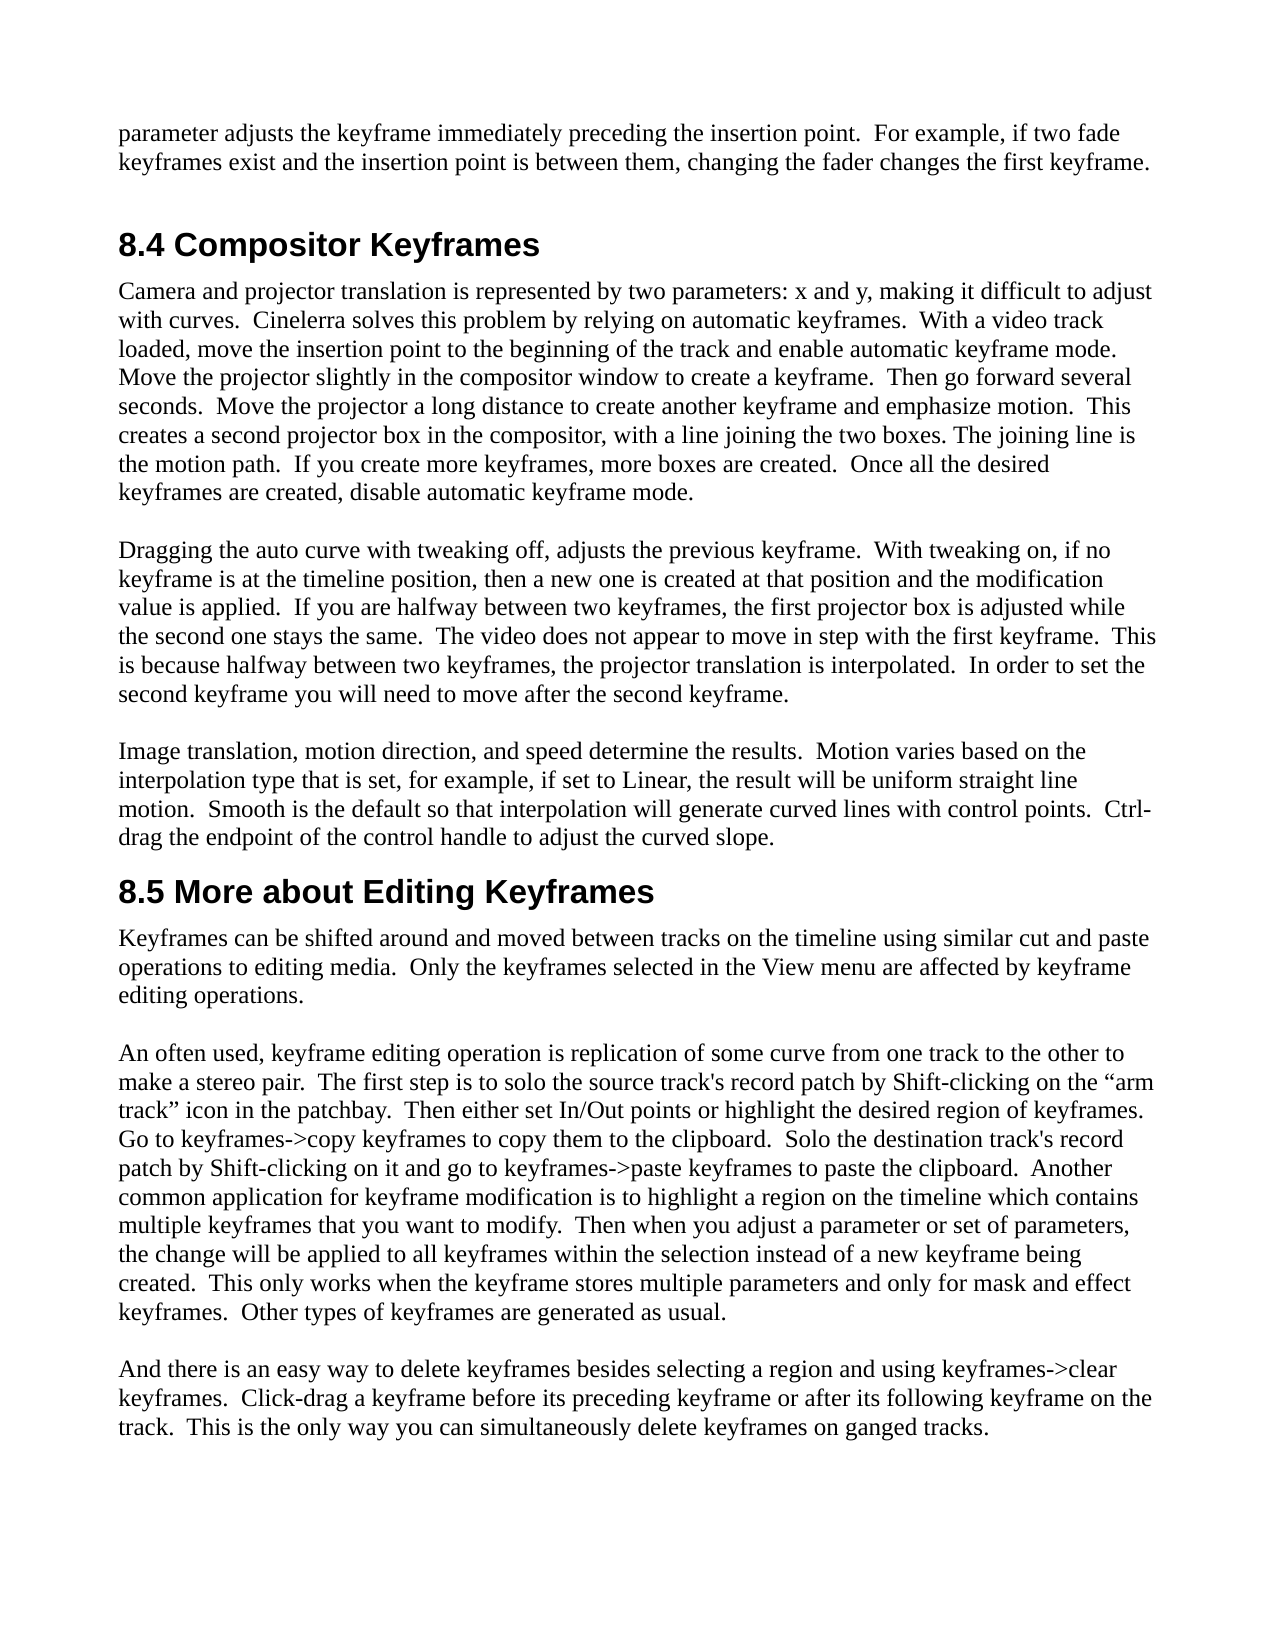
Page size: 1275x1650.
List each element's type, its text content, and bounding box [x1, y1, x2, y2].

subtitle 8.5 More about Editing Keyframes [118, 872, 1157, 910]
text Camera and projector translation is represented by two parameters: x and y, making it difficult to adjust with curves. Cinelerra solves this problem by relying on automatic keyframes. With a video track loaded, move the insertion point to the beginning of the track and enable automatic keyframe mode. Move the projector slightly in the compositor window to create a keyframe. Then go forward several seconds. Move the projector a long distance to create another keyframe and emphasize motion. This creates a second projector box in the compositor, with a line joining the two boxes. The joining line is the motion path. If you create more keyframes, more boxes are created. Once all the desired keyframes are created, disable automatic keyframe mode. [118, 276, 1157, 506]
text And there is an easy way to delete keyframes besides selecting a region and using keyframes->clear keyframes. Click-drag a keyframe before its preceding keyframe or after its following keyframe on the track. This is the only way you can simultaneously delete keyframes on ganged tracks. [118, 1354, 1157, 1440]
subtitle 8.4 Compositor Keyframes [118, 225, 1157, 264]
text Keyframes can be shifted around and moved between tracks on the timeline using similar cut and paste operations to editing media. Only the keyframes selected in the View menu are affected by keyframe editing operations. [118, 923, 1157, 1009]
text Image translation, motion direction, and speed determine the results. Motion varies based on the interpolation type that is set, for example, if set to Linear, the result will be uniform straight line motion. Smooth is the default so that interpolation will generate curved lines with control points. Ctrl-drag the endpoint of the control handle to adjust the curved slope. [118, 736, 1157, 851]
text parameter adjusts the keyframe immediately preceding the insertion point. For example, if two fade keyframes exist and the insertion point is between them, changing the fader changes the first keyframe. [118, 118, 1157, 176]
text Dragging the auto curve with tweaking off, adjusts the previous keyframe. With tweaking on, if no keyframe is at the timeline position, then a new one is created at that position and the modification value is applied. If you are halfway between two keyframes, the first projector box is adjusted while the second one stays the same. The video does not appear to move in step with the first keyframe. This is because halfway between two keyframes, the projector translation is interpolated. In order to set the second keyframe you will need to move after the second keyframe. [118, 535, 1157, 707]
text An often used, keyframe editing operation is replication of some curve from one track to the other to make a stereo pair. The first step is to solo the source track's record patch by Shift-clicking on the “arm track” icon in the patchbay. Then either set In/Out points or highlight the desired region of keyframes. Go to keyframes->copy keyframes to copy them to the clipboard. Solo the destination track's record patch by Shift-clicking on it and go to keyframes->paste keyframes to paste the clipboard. Another common application for keyframe modification is to highlight a region on the timeline which contains multiple keyframes that you want to modify. Then when you adjust a parameter or set of parameters, the change will be applied to all keyframes within the selection instead of a new keyframe being created. This only works when the keyframe stores multiple parameters and only for mask and effect keyframes. Other types of keyframes are generated as usual. [118, 1038, 1157, 1325]
